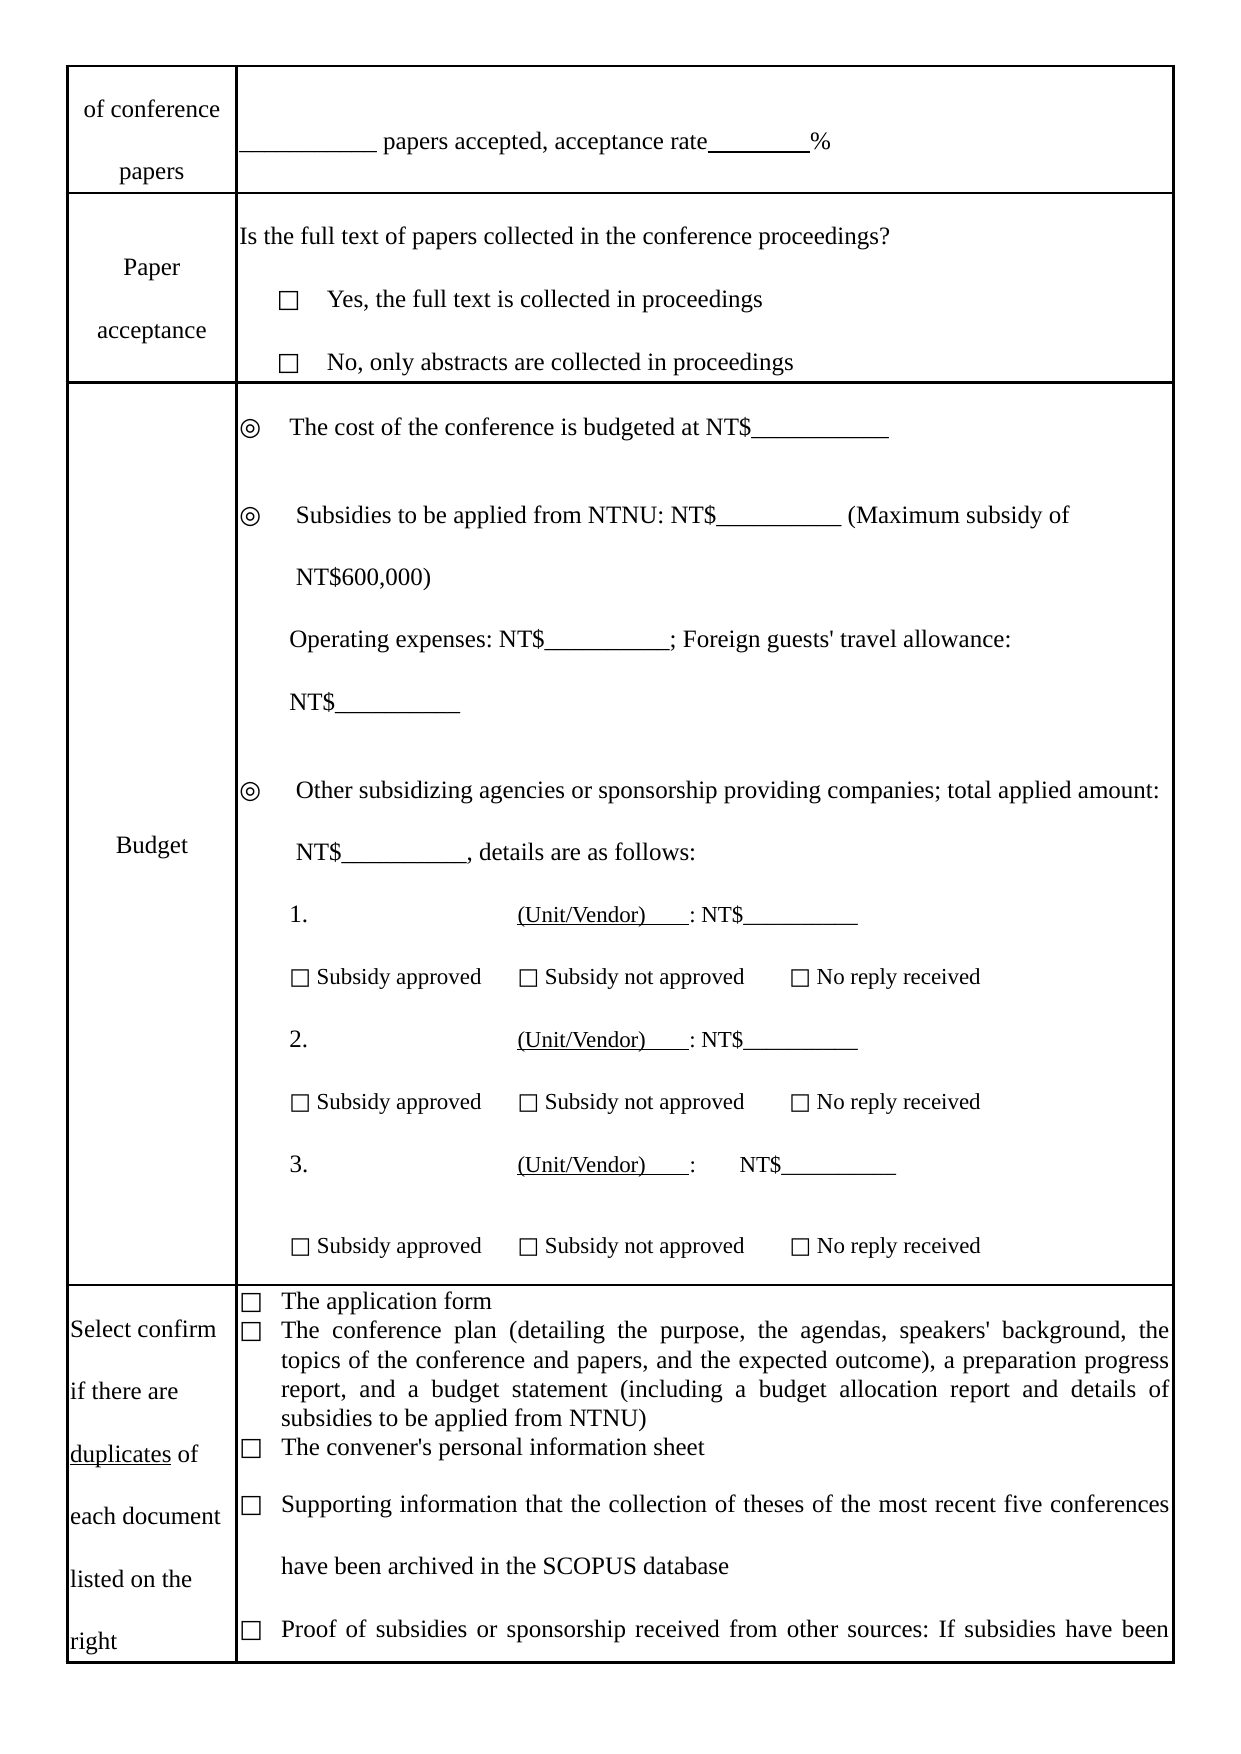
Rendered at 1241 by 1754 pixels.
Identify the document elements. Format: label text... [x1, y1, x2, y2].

table_cell Paper acceptance [69, 194, 235, 381]
table_cell ◎ The cost of the conference is budgeted at NT$___________ ◎ Subsidies to be applied from NTNU: NT$__________ (Maximum subsidy of NT$600,000) Operating expenses: NT$__________; Foreign guests' travel allowance: NT$__________ ◎ Other subsidizing agencies or sponsorship providing companies; total applied amount: NT$__________, details are as follows: (Unit/Vendor) : NT$__________ □ Subsidy approved □ Subsidy not approved □ No reply received (Unit/Vendor) : NT$__________ □ Subsidy approved □ Subsidy not approved □ No reply received (Unit/Vendor) : NT$__________ □ Subsidy approved □ Subsidy not approved □ No reply received [238, 384, 1172, 1284]
table_cell Is the full text of papers collected in the conference proceedings? Yes, the full text is collected in proceedings No, only abstracts are collected in proceedings [238, 194, 1172, 381]
table_cell Budget [69, 384, 235, 1284]
table_cell Select confirm if there are duplicates of each document listed on the right [69, 1286, 235, 1661]
table_cell of conference papers [69, 67, 235, 192]
table_cell □ The application form □ The conference plan (detailing the purpose, the agendas, speakers' background, the topics of the conference and papers, and the expected outcome), a preparation progress report, and a budget statement (including a budget allocation report and details of subsidies to be applied from NTNU) □ The convener's personal information sheet □ Supporting information that the collection of theses of the most recent five conferences have been archived in the SCOPUS database □ Proof of subsidies or sponsorship received from other sources: If subsidies have been [238, 1286, 1172, 1661]
table_cell ___________ papers accepted, acceptance rate % [238, 67, 1172, 192]
